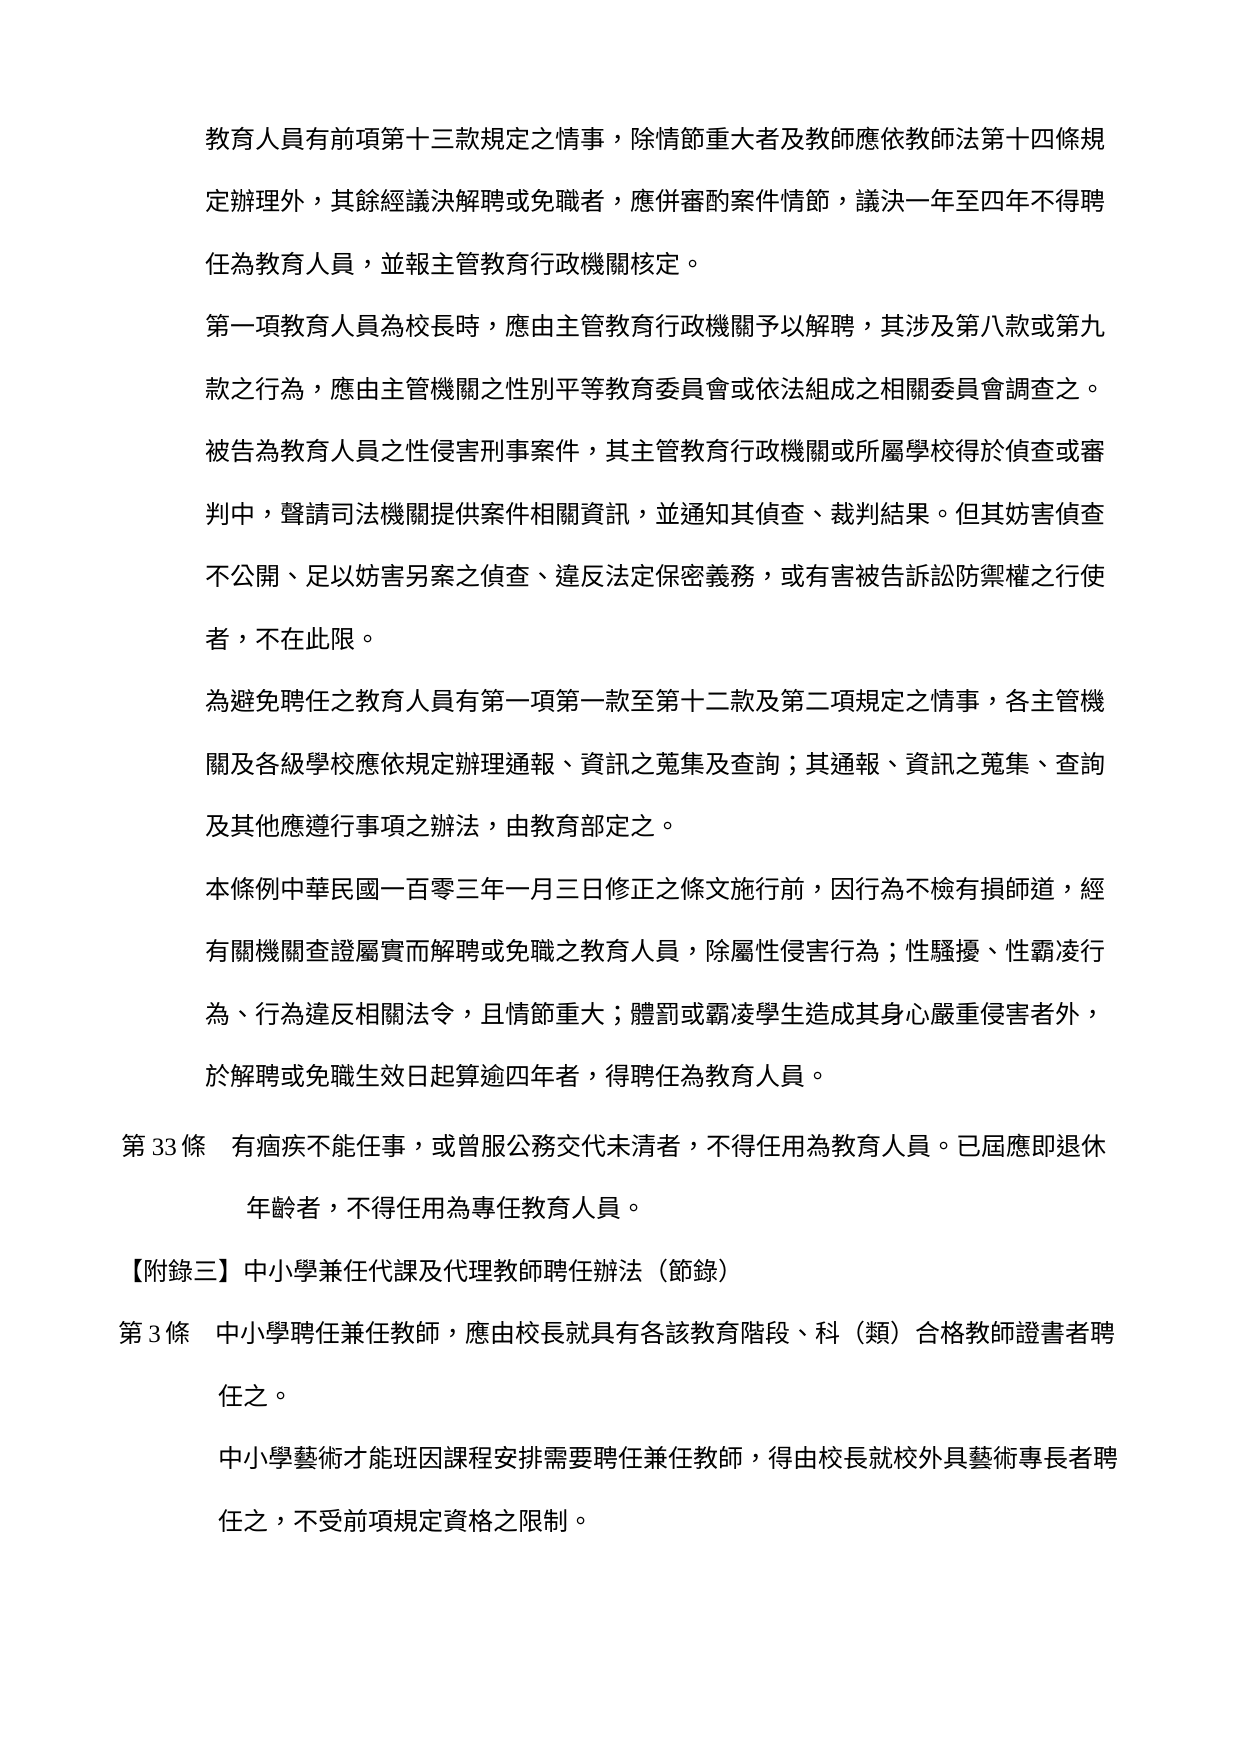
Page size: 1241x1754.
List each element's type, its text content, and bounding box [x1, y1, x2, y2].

text 中小學藝術才能班因課程安排需要聘任兼任教師，得由校長就校外具藝術專長者聘任之，不受前項規定資格之限制。 [218, 1415, 1122, 1540]
text 第一項教育人員為校長時，應由主管教育行政機關予以解聘，其涉及第八款或第九款之行為，應由主管機關之性別平等教育委員會或依法組成之相關委員會調查之。 [206, 283, 1122, 408]
text 【附錄三】中小學兼任代課及代理教師聘任辦法（節錄） [118, 1228, 1122, 1290]
text 第3條 中小學聘任兼任教師，應由校長就具有各該教育階段、科（類）合格教師證書者聘任之。 [118, 1290, 1122, 1415]
text 教育人員有前項第十三款規定之情事，除情節重大者及教師應依教師法第十四條規定辦理外，其餘經議決解聘或免職者，應併審酌案件情節，議決一年至四年不得聘任為教育人員，並報主管教育行政機關核定。 [206, 96, 1122, 283]
text 本條例中華民國一百零三年一月三日修正之條文施行前，因行為不檢有損師道，經有關機關查證屬實而解聘或免職之教育人員，除屬性侵害行為；性騷擾、性霸凌行為、行為違反相關法令，且情節重大；體罰或霸凌學生造成其身心嚴重侵害者外，於解聘或免職生效日起算逾四年者，得聘任為教育人員。 [206, 846, 1122, 1096]
text 為避免聘任之教育人員有第一項第一款至第十二款及第二項規定之情事，各主管機關及各級學校應依規定辦理通報、資訊之蒐集及查詢；其通報、資訊之蒐集、查詢及其他應遵行事項之辦法，由教育部定之。 [206, 658, 1122, 846]
text 被告為教育人員之性侵害刑事案件，其主管教育行政機關或所屬學校得於偵查或審判中，聲請司法機關提供案件相關資訊，並通知其偵查、裁判結果。但其妨害偵查不公開、足以妨害另案之偵查、違反法定保密義務，或有害被告訴訟防禦權之行使者，不在此限。 [206, 408, 1122, 658]
text 第33條 有痼疾不能任事，或曾服公務交代未清者，不得任用為教育人員。已屆應即退休年齡者，不得任用為專任教育人員。 [122, 1103, 1122, 1228]
